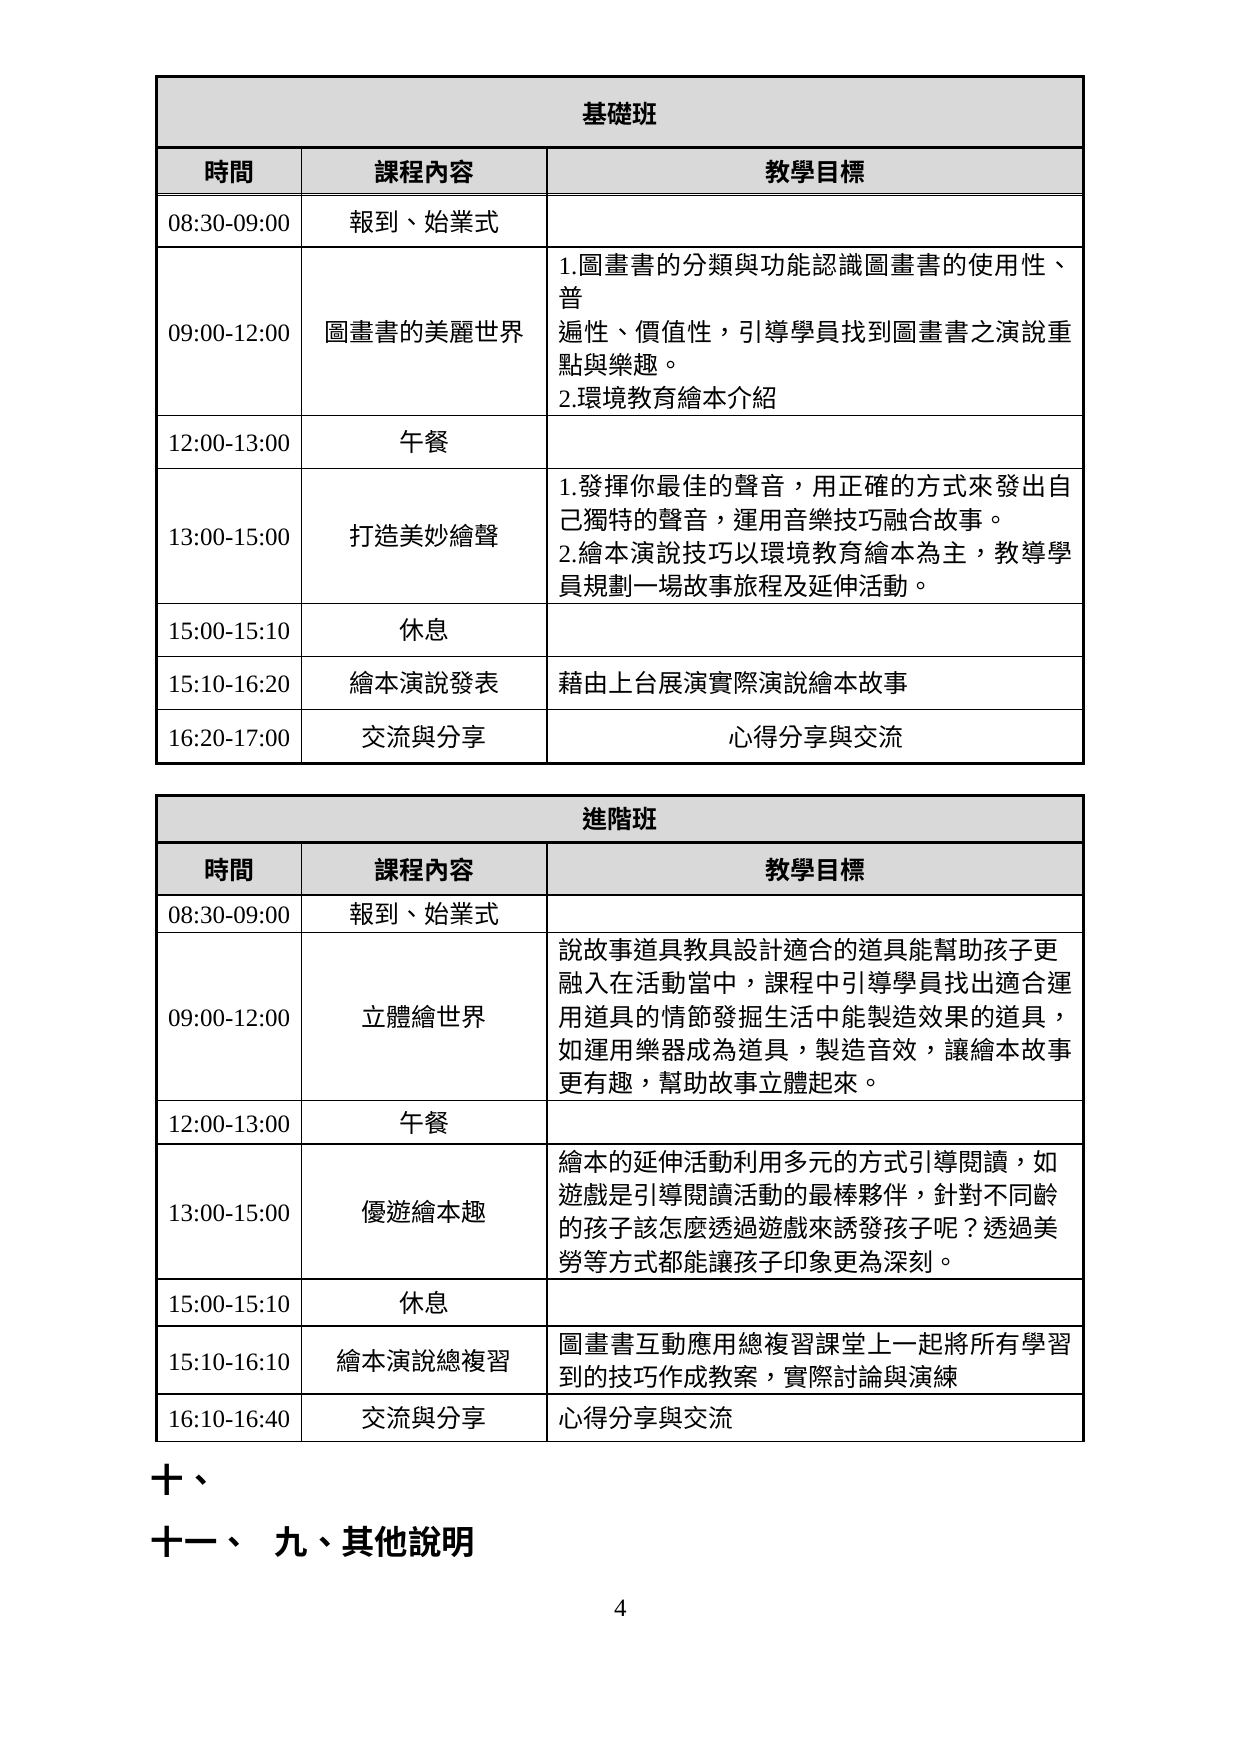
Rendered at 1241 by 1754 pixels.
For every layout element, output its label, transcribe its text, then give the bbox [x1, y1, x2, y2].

table_cell 圖畫書的美麗世界 [302, 248, 546, 414]
table_cell 繪本的延伸活動利用多元的方式引導閱讀，如遊戲是引導閱讀活動的最棒夥伴，針對不同齡的孩子該怎麼透過遊戲來誘發孩子呢？透過美勞等方式都能讓孩子印象更為深刻。 [548, 1145, 1082, 1278]
table_cell 15:10-16:20 [158, 657, 301, 709]
table_cell 課程內容 [302, 149, 546, 193]
table_cell 交流與分享 [302, 1395, 546, 1441]
table_cell 說故事道具教具設計適合的道具能幫助孩子更 融入在活動當中，課程中引導學員找出適合運用道具的情節發掘生活中能製造效果的道具，如運用樂器成為道具，製造音效，讓繪本故事更有趣，幫助故事立體起來。 [548, 933, 1082, 1099]
subtitle 九、其他說明 [151, 1505, 1104, 1567]
table_cell 課程內容 [302, 844, 546, 894]
table_cell 休息 [302, 604, 546, 656]
table_cell 藉由上台展演實際演說繪本故事 [548, 657, 1082, 709]
table_cell 15:10-16:10 [158, 1327, 301, 1393]
table_cell 立體繪世界 [302, 933, 546, 1099]
table_cell 繪本演說總複習 [302, 1327, 546, 1393]
table_cell 09:00-12:00 [158, 933, 301, 1099]
table_cell [548, 1101, 1082, 1143]
table_cell 15:00-15:10 [158, 1280, 301, 1325]
table_cell 休息 [302, 1280, 546, 1325]
table_cell [548, 196, 1082, 246]
table_cell [548, 604, 1082, 656]
table_cell 13:00-15:00 [158, 1145, 301, 1278]
table_cell 繪本演說發表 [302, 657, 546, 709]
table_cell [548, 1280, 1082, 1325]
table_cell 教學目標 [548, 149, 1082, 193]
table_cell 優遊繪本趣 [302, 1145, 546, 1278]
table_cell 報到、始業式 [302, 896, 546, 931]
table_cell 1.圖畫書的分類與功能認識圖畫書的使用性、普 遍性、價值性，引導學員找到圖畫書之演說重點與樂趣。 2.環境教育繪本介紹 [548, 248, 1082, 414]
table_header 進階班 [158, 797, 1082, 841]
table_cell 午餐 [302, 1101, 546, 1143]
table_cell [548, 896, 1082, 931]
table_cell 午餐 [302, 416, 546, 468]
table_cell 15:00-15:10 [158, 604, 301, 656]
table_cell 08:30-09:00 [158, 196, 301, 246]
table_cell 16:20-17:00 [158, 710, 301, 762]
table_cell 教學目標 [548, 844, 1082, 894]
table_cell 時間 [158, 844, 301, 894]
table_cell 時間 [158, 149, 301, 193]
table_cell 交流與分享 [302, 710, 546, 762]
table_cell 12:00-13:00 [158, 1101, 301, 1143]
table_cell 09:00-12:00 [158, 248, 301, 414]
table_cell 打造美妙繪聲 [302, 469, 546, 602]
table_cell 08:30-09:00 [158, 896, 301, 931]
table_cell 1.發揮你最佳的聲音，用正確的方式來發出自己獨特的聲音，運用音樂技巧融合故事。 2.繪本演說技巧以環境教育繪本為主，教導學員規劃一場故事旅程及延伸活動。 [548, 469, 1082, 602]
table_cell 心得分享與交流 [548, 710, 1082, 762]
table_cell 16:10-16:40 [158, 1395, 301, 1441]
table_cell 13:00-15:00 [158, 469, 301, 602]
table_cell 12:00-13:00 [158, 416, 301, 468]
table_cell [548, 416, 1082, 468]
table_cell 圖畫書互動應用總複習課堂上一起將所有學習到的技巧作成教案，實際討論與演練 [548, 1327, 1082, 1393]
table_header 基礎班 [158, 78, 1082, 146]
table_cell 心得分享與交流 [548, 1395, 1082, 1441]
table_cell 報到、始業式 [302, 196, 546, 246]
